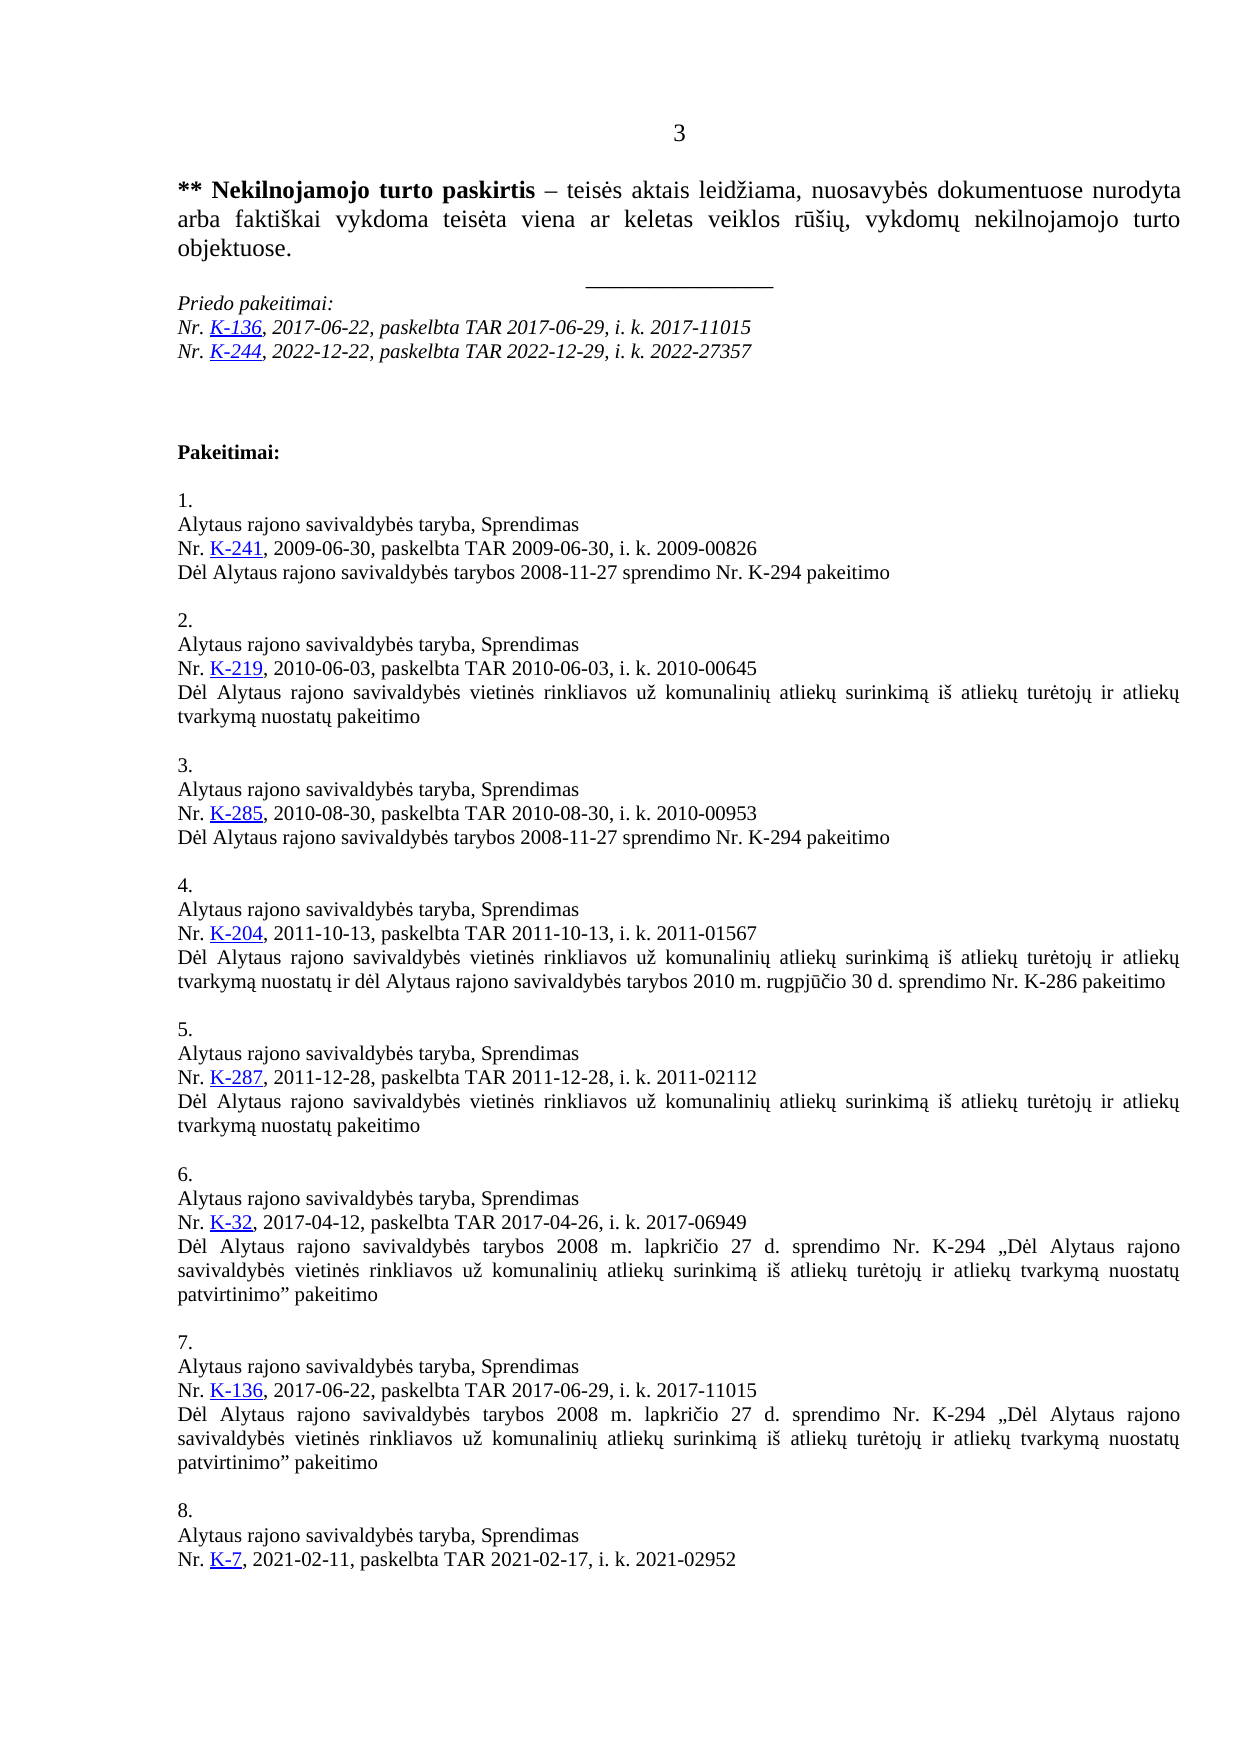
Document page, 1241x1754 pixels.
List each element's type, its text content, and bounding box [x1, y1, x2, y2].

text 6. [177, 1162, 1181, 1186]
text Alytaus rajono savivaldybės taryba, Sprendimas [177, 512, 1181, 536]
text Pakeitimai: [177, 440, 1181, 464]
text 4. [177, 873, 1181, 897]
text Alytaus rajono savivaldybės taryba, Sprendimas [177, 1041, 1181, 1065]
text Dėl Alytaus rajono savivaldybės vietinės rinkliavos už komunalinių atliekų surinkimą iš atliekų turėtojų ir atliekų tvarkymą nuostatų ir dėl Alytaus rajono savivaldybės tarybos 2010 m. rugpjūčio 30 d. sprendimo Nr. K-286 pakeitimo [177, 945, 1181, 993]
text Nr. K-136, 2017-06-22, paskelbta TAR 2017-06-29, i. k. 2017-11015 [177, 1378, 1181, 1402]
text Alytaus rajono savivaldybės taryba, Sprendimas [177, 777, 1181, 801]
text Dėl Alytaus rajono savivaldybės tarybos 2008-11-27 sprendimo Nr. K-294 pakeitimo [177, 560, 1181, 584]
text Dėl Alytaus rajono savivaldybės tarybos 2008-11-27 sprendimo Nr. K-294 pakeitimo [177, 825, 1181, 849]
text Dėl Alytaus rajono savivaldybės tarybos 2008 m. lapkričio 27 d. sprendimo Nr. K-294 „Dėl Alytaus rajono savivaldybės vietinės rinkliavos už komunalinių atliekų surinkimą iš atliekų turėtojų ir atliekų tvarkymą nuostatų patvirtinimo” pakeitimo [177, 1234, 1181, 1306]
text ** Nekilnojamojo turto paskirtis – teisės aktais leidžiama, nuosavybės dokumentuose nurodyta arba faktiškai vykdoma teisėta viena ar keletas veiklos rūšių, vykdomų nekilnojamojo turto objektuose. [177, 176, 1181, 262]
text 7. [177, 1330, 1181, 1354]
text Nr. K-32, 2017-04-12, paskelbta TAR 2017-04-26, i. k. 2017-06949 [177, 1210, 1181, 1234]
text Alytaus rajono savivaldybės taryba, Sprendimas [177, 897, 1181, 921]
text Nr. K-136, 2017-06-22, paskelbta TAR 2017-06-29, i. k. 2017-11015 [177, 315, 1181, 339]
text 3. [177, 752, 1181, 777]
text Nr. K-244, 2022-12-22, paskelbta TAR 2022-12-29, i. k. 2022-27357 [177, 339, 1181, 363]
text Nr. K-285, 2010-08-30, paskelbta TAR 2010-08-30, i. k. 2010-00953 [177, 801, 1181, 825]
text 1. [177, 488, 1181, 512]
text Nr. K-204, 2011-10-13, paskelbta TAR 2011-10-13, i. k. 2011-01567 [177, 921, 1181, 945]
text Dėl Alytaus rajono savivaldybės vietinės rinkliavos už komunalinių atliekų surinkimą iš atliekų turėtojų ir atliekų tvarkymą nuostatų pakeitimo [177, 680, 1181, 728]
text Alytaus rajono savivaldybės taryba, Sprendimas [177, 1354, 1181, 1378]
text Nr. K-241, 2009-06-30, paskelbta TAR 2009-06-30, i. k. 2009-00826 [177, 536, 1181, 560]
text Dėl Alytaus rajono savivaldybės vietinės rinkliavos už komunalinių atliekų surinkimą iš atliekų turėtojų ir atliekų tvarkymą nuostatų pakeitimo [177, 1089, 1181, 1137]
text 5. [177, 1017, 1181, 1041]
text Priedo pakeitimai: [177, 291, 1181, 315]
text Nr. K-7, 2021-02-11, paskelbta TAR 2021-02-17, i. k. 2021-02952 [177, 1547, 1181, 1571]
text Dėl Alytaus rajono savivaldybės tarybos 2008 m. lapkričio 27 d. sprendimo Nr. K-294 „Dėl Alytaus rajono savivaldybės vietinės rinkliavos už komunalinių atliekų surinkimą iš atliekų turėtojų ir atliekų tvarkymą nuostatų patvirtinimo” pakeitimo [177, 1402, 1181, 1474]
text _______________ [177, 262, 1181, 291]
text Nr. K-287, 2011-12-28, paskelbta TAR 2011-12-28, i. k. 2011-02112 [177, 1065, 1181, 1089]
text Alytaus rajono savivaldybės taryba, Sprendimas [177, 1186, 1181, 1210]
text Alytaus rajono savivaldybės taryba, Sprendimas [177, 632, 1181, 656]
text 8. [177, 1498, 1181, 1522]
text 2. [177, 608, 1181, 632]
text Alytaus rajono savivaldybės taryba, Sprendimas [177, 1522, 1181, 1547]
text Nr. K-219, 2010-06-03, paskelbta TAR 2010-06-03, i. k. 2010-00645 [177, 656, 1181, 680]
